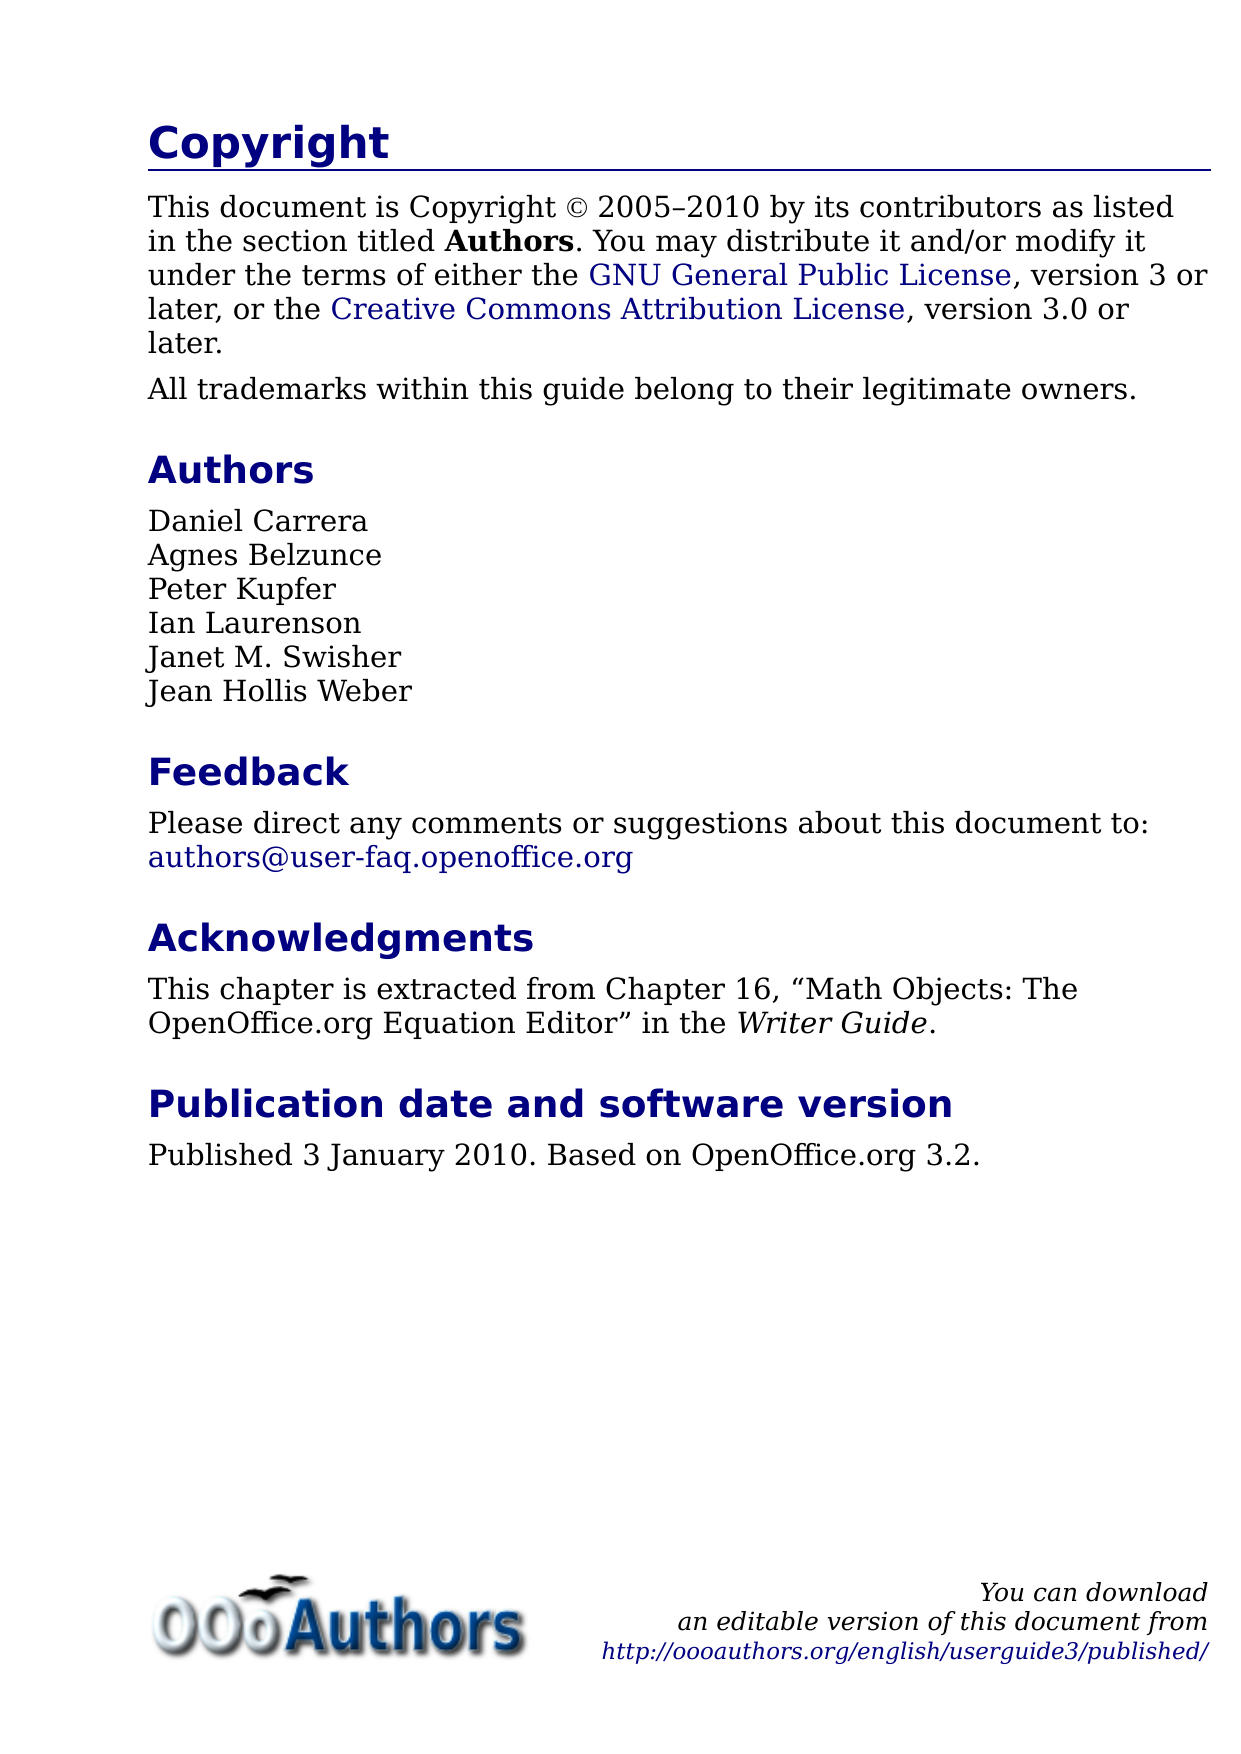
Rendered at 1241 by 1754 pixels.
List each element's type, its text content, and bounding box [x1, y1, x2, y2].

text Feedback [148, 750, 1211, 794]
text Please direct any comments or suggestions about this document to: authors@user-faq.openoffice.org [148, 806, 1211, 874]
text Published 3 January 2010. Based on OpenOffice.org 3.2. [148, 1138, 1211, 1172]
text Acknowledgments [148, 916, 1211, 960]
picture [148, 1568, 533, 1665]
text All trademarks within this guide belong to their legitimate owners. [148, 373, 1211, 407]
text Authors [148, 449, 1211, 492]
text This document is Copyright © 2005–2010 by its contributors as listed in the section titled Authors. You may distribute it and/or modify it under the terms of either the GNU General Public License, version 3 or later, or the Creative Commons Attribution License, version 3.0 or later. [148, 190, 1211, 360]
text Publication date and software version [148, 1082, 1211, 1126]
subtitle Copyright [148, 118, 1211, 169]
text Daniel Carrera Agnes Belzunce Peter Kupfer Ian Laurenson Janet M. Swisher Jean Hollis Weber [148, 505, 1211, 708]
text This chapter is extracted from Chapter 16, “Math Objects: The OpenOffice.org Equation Editor” in the Writer Guide. [148, 972, 1211, 1040]
